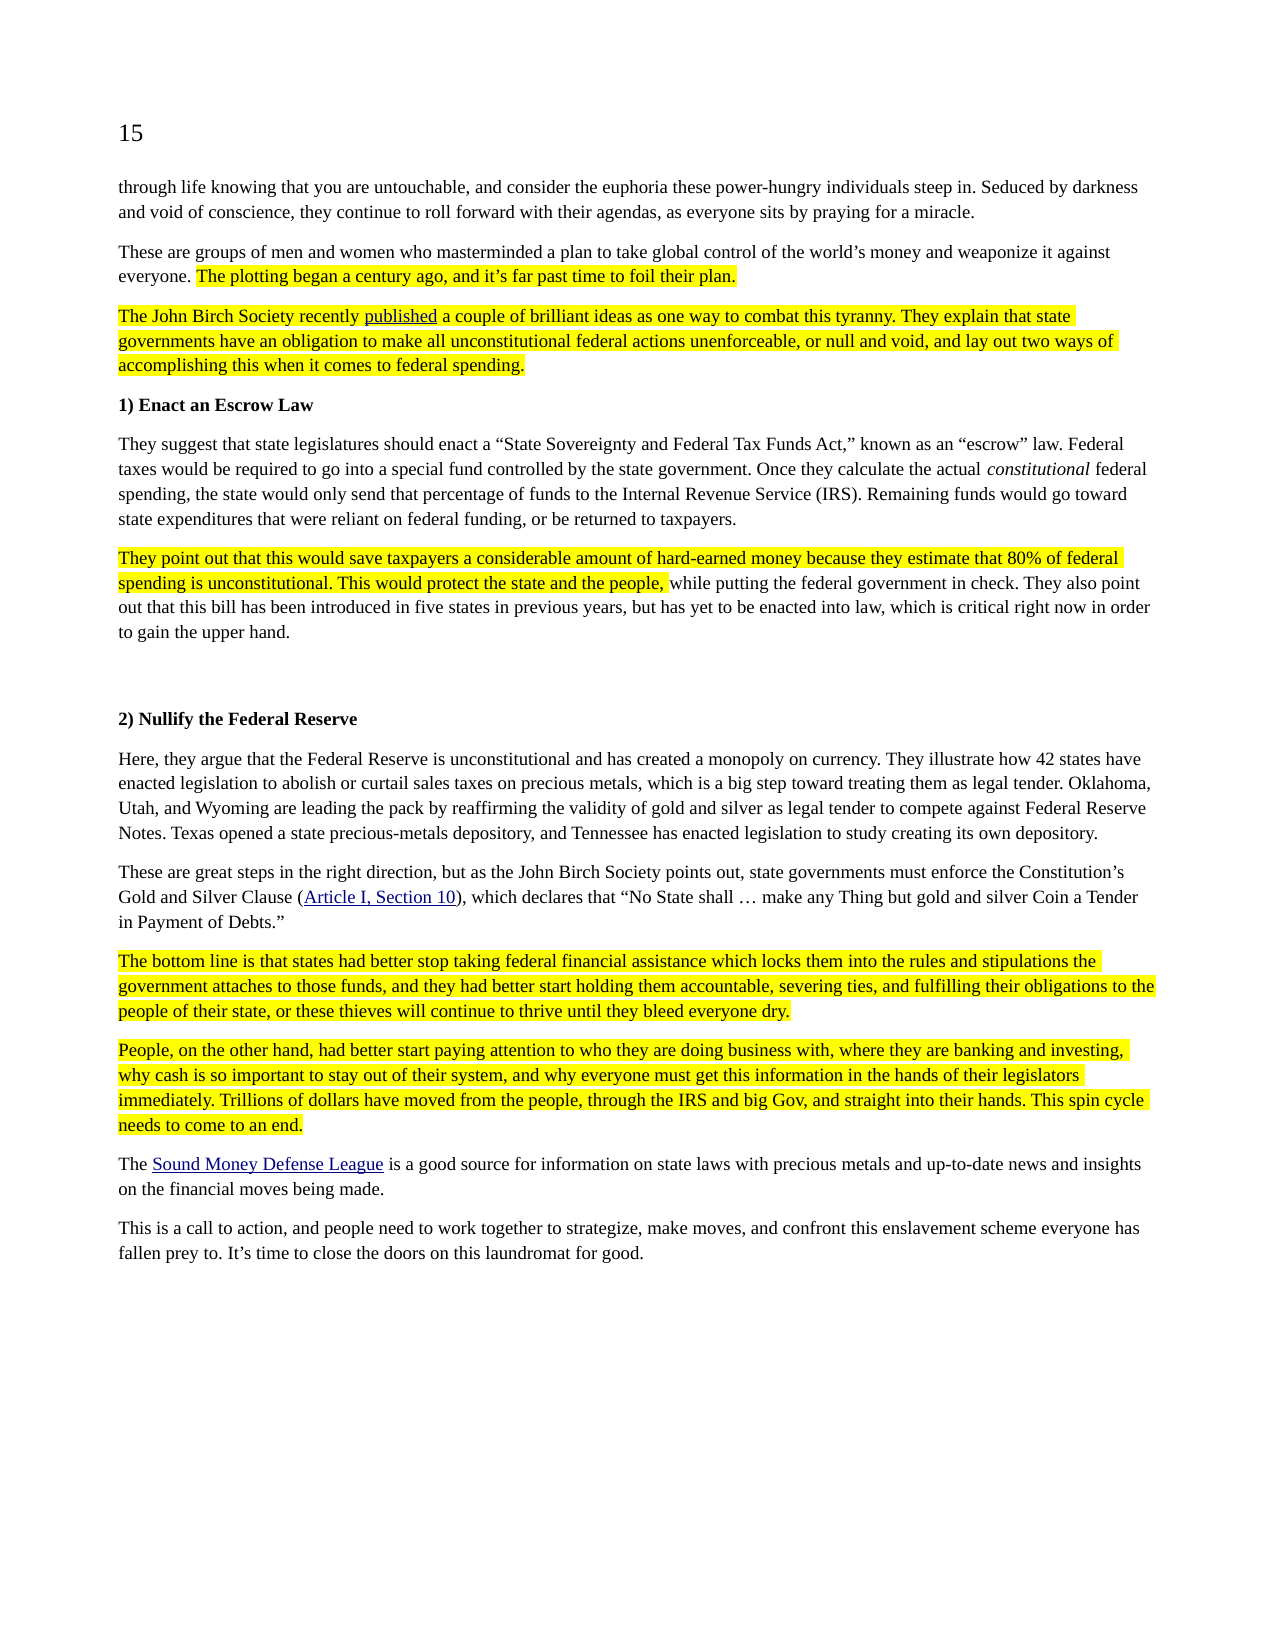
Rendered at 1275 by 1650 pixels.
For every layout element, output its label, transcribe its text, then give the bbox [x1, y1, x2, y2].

text This is a call to action, and people need to work together to strategize, make moves, and confront this enslavement scheme everyone has fallen prey to. It’s time to close the doors on this laundromat for good. [118, 1217, 1157, 1263]
text 2) Nullify the Federal Reserve [118, 708, 1157, 730]
text People, on the other hand, had better start paying attention to who they are doing business with, where they are banking and investing, why cash is so important to stay out of their system, and why everyone must get this information in the hands of their legislators immediately. Trillions of dollars have moved from the people, through the IRS and big Gov, and straight into their hands. This spin cycle needs to come to an end. [118, 1039, 1157, 1135]
text The John Birch Society recently published a couple of brilliant ideas as one way to combat this tyranny. They explain that state governments have an obligation to make all unconstitutional federal actions unenforceable, or null and void, and lay out two ways of accomplishing this when it comes to federal spending. [118, 305, 1157, 376]
text They point out that this would save taxpayers a considerable amount of hard-earned money because they estimate that 80% of federal spending is unconstitutional. This would protect the state and the people, while putting the federal government in check. They also point out that this bill has been introduced in five states in previous years, but has yet to be enacted into law, which is critical right now in order to gain the upper hand. [118, 547, 1157, 643]
text These are groups of men and women who masterminded a plan to take global control of the world’s money and weaponize it against everyone. The plotting began a century ago, and it’s far past time to foil their plan. [118, 241, 1157, 287]
text They suggest that state legislatures should enact a “State Sovereignty and Federal Tax Funds Act,” known as an “escrow” law. Federal taxes would be required to go into a special fund controlled by the state government. Once they calculate the actual constitutional federal spending, the state would only send that percentage of funds to the Internal Revenue Service (IRS). Remaining funds would go toward state expenditures that were reliant on federal funding, or be returned to taxpayers. [118, 433, 1157, 529]
text The bottom line is that states had better stop taking federal financial assistance which locks them into the rules and stipulations the government attaches to those funds, and they had better start holding them accountable, severing ties, and fulfilling their obligations to the people of their state, or these thieves will continue to thrive until they bleed everyone dry. [118, 950, 1157, 1021]
text through life knowing that you are untouchable, and consider the euphoria these power-hungry individuals steep in. Seduced by darkness and void of conscience, they continue to roll forward with their agendas, as everyone sits by praying for a miracle. [118, 176, 1157, 223]
text The Sound Money Defense League is a good source for information on state laws with precious metals and up-to-date news and insights on the financial moves being made. [118, 1153, 1157, 1199]
text These are great steps in the right direction, but as the John Birch Society points out, state governments must enforce the Constitution’s Gold and Silver Clause (Article I, Section 10), which declares that “No State shall … make any Thing but gold and silver Coin a Tender in Payment of Debts.” [118, 861, 1157, 932]
text 1) Enact an Escrow Law [118, 394, 1157, 415]
text Here, they argue that the Federal Reserve is unconstitutional and has created a monopoly on currency. They illustrate how 42 states have enacted legislation to abolish or curtail sales taxes on precious metals, which is a big step toward treating them as legal tender. Oklahoma, Utah, and Wyoming are leading the pack by reaffirming the validity of gold and silver as legal tender to compete against Federal Reserve Notes. Texas opened a state precious-metals depository, and Tennessee has enacted legislation to study creating its own depository. [118, 747, 1157, 843]
